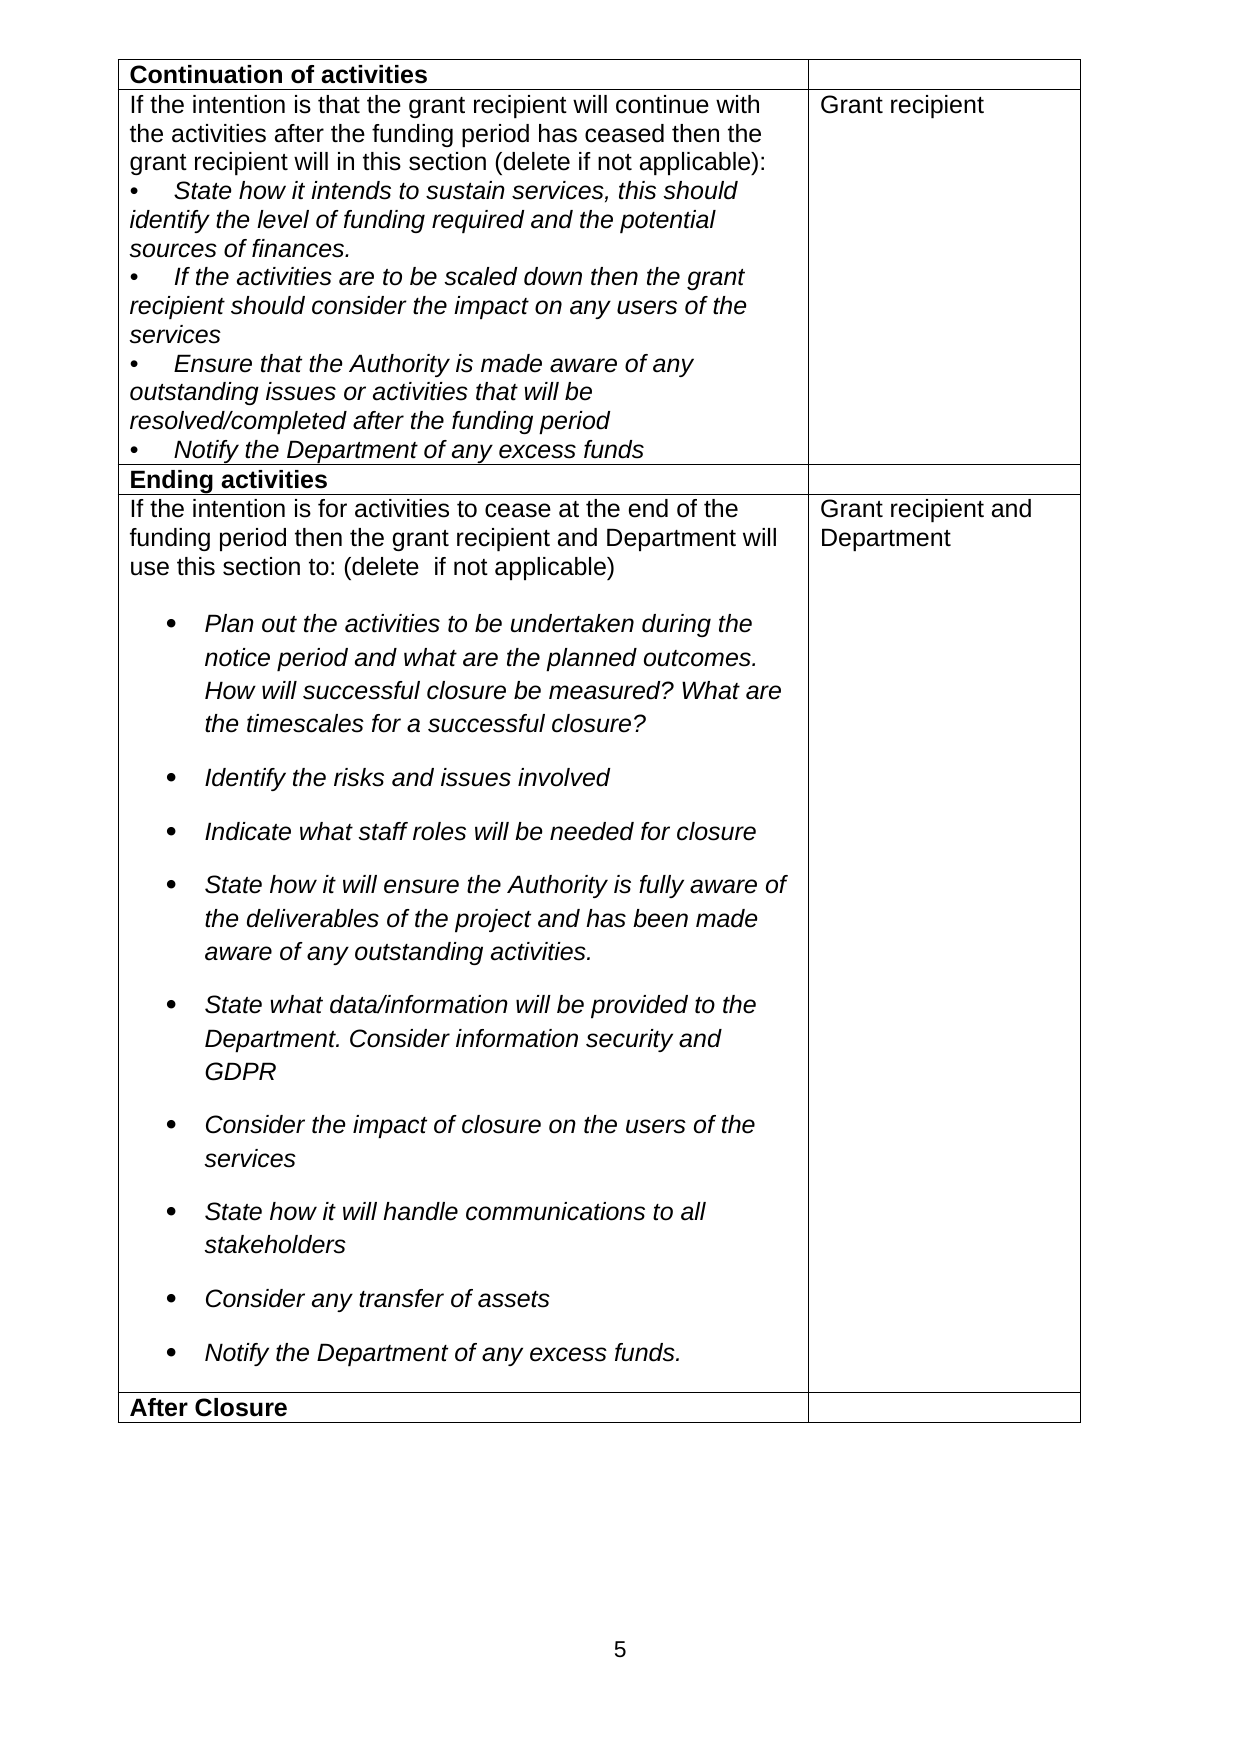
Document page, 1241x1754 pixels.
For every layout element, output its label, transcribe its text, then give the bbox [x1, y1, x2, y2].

table_cell If the intention is for activities to cease at the end of the funding period then the grant recipient and Department will use this section to: (delete if not applicable) Plan out the activities to be undertaken during the notice period and what are the planned outcomes. How will successful closure be measured? What are the timescales for a successful closure? Identify the risks and issues involved Indicate what staff roles will be needed for closure State how it will ensure the Authority is fully aware of the deliverables of the project and has been made aware of any outstanding activities. State what data/information will be provided to the Department. Consider information security and GDPR Consider the impact of closure on the users of the services State how it will handle communications to all stakeholders Consider any transfer of assets Notify the Department of any excess funds. [119, 495, 808, 1392]
table_cell Continuation of activities [119, 60, 808, 89]
table_cell If the intention is that the grant recipient will continue with the activities after the funding period has ceased then the grant recipient will in this section (delete if not applicable): • State how it intends to sustain services, this should identify the level of funding required and the potential sources of finances. • If the activities are to be scaled down then the grant recipient should consider the impact on any users of the services • Ensure that the Authority is made aware of any outstanding issues or activities that will be resolved/completed after the funding period • Notify the Department of any excess funds [119, 90, 808, 464]
table_cell [809, 1393, 1080, 1422]
table_cell Grant recipient and Department [809, 495, 1080, 1392]
table_cell [809, 465, 1080, 493]
table_cell [809, 60, 1080, 89]
table_cell Grant recipient [809, 90, 1080, 464]
table_cell After Closure [119, 1393, 808, 1422]
table_cell Ending activities [119, 465, 808, 493]
